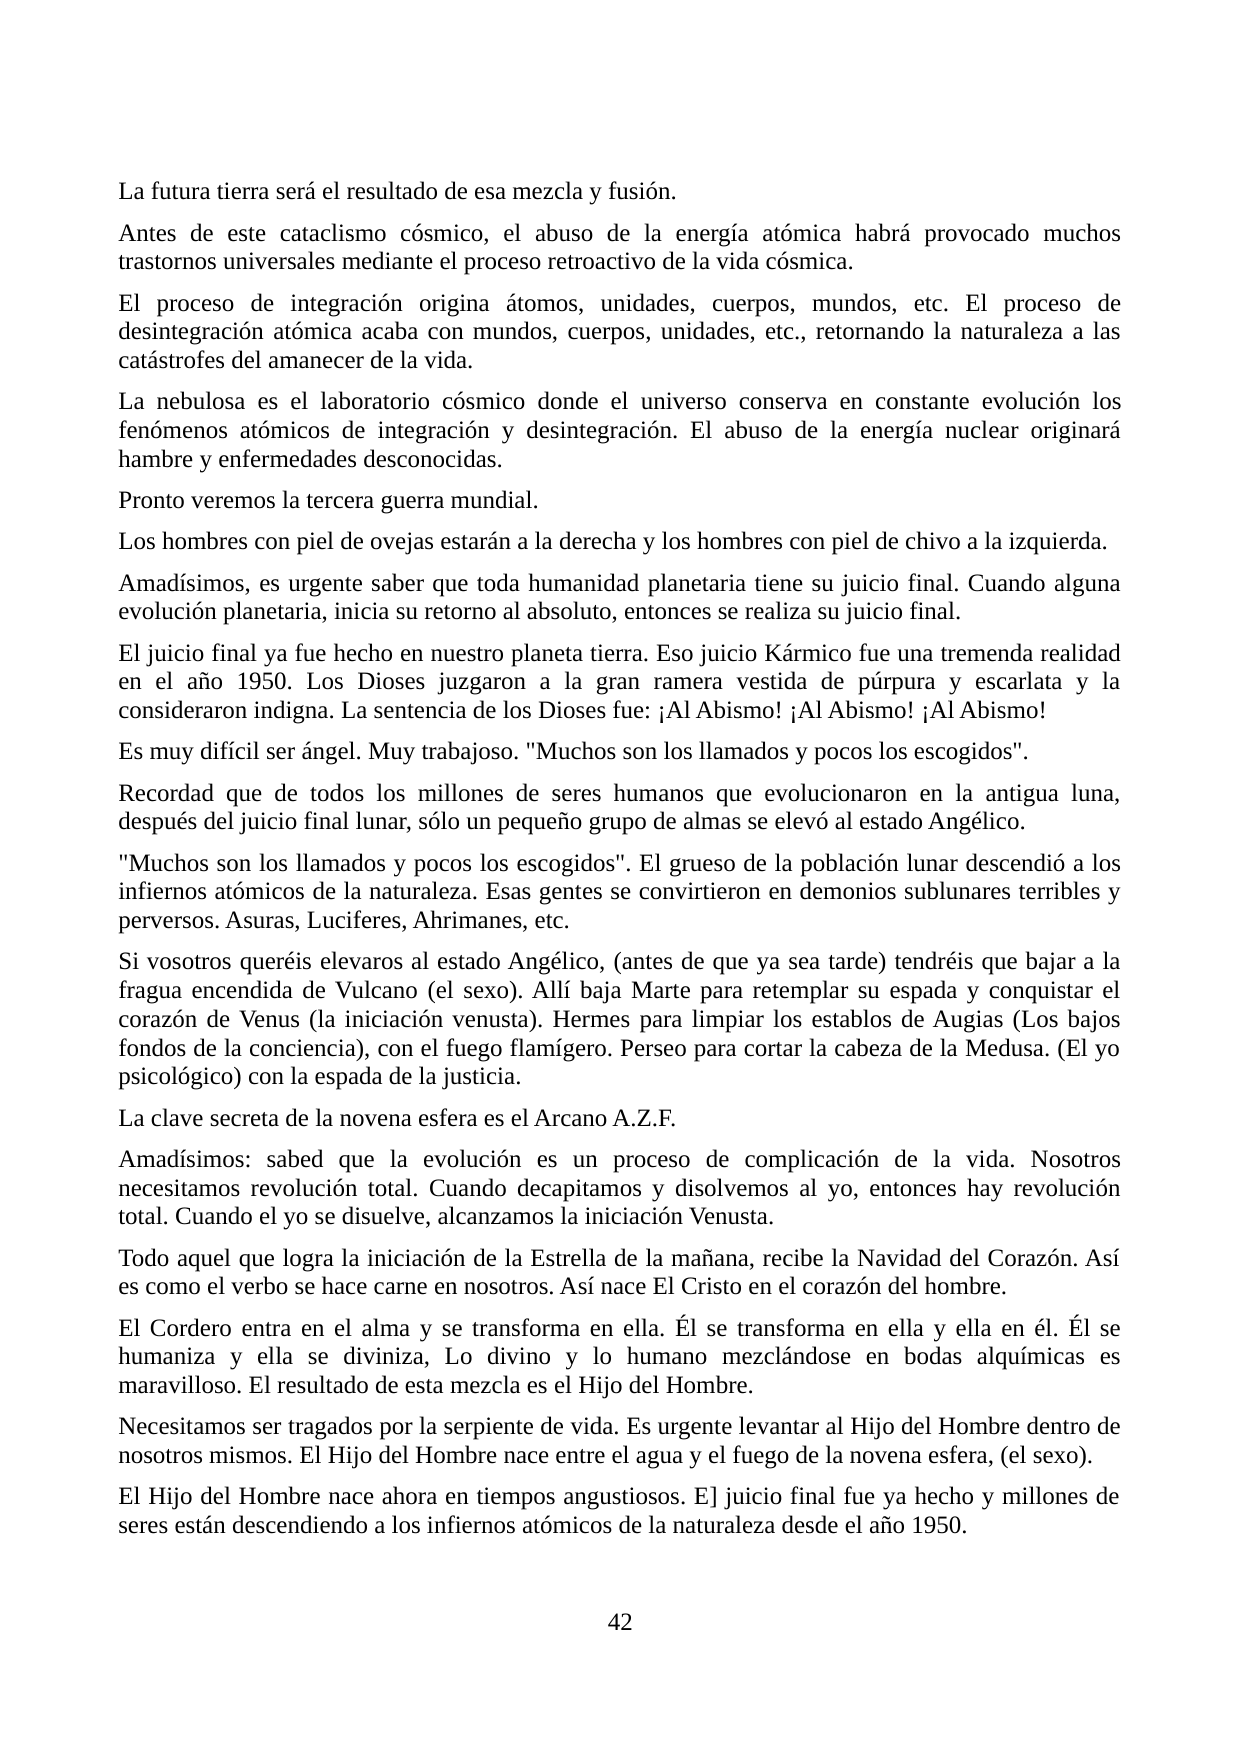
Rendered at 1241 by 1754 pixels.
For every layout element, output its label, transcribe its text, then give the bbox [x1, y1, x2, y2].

text La clave secreta de la novena esfera es el Arcano A.Z.F. [118, 1103, 1122, 1131]
text Antes de este cataclismo cósmico, el abuso de la energía atómica habrá provocado muchos trastornos universales mediante el proceso retroactivo de la vida cósmica. [118, 218, 1122, 275]
text La nebulosa es el laboratorio cósmico donde el universo conserva en constante evolución los fenómenos atómicos de integración y desintegración. El abuso de la energía nuclear originará hambre y enfermedades desconocidas. [118, 386, 1122, 473]
text El proceso de integración origina átomos, unidades, cuerpos, mundos, etc. El proceso de desintegración atómica acaba con mundos, cuerpos, unidades, etc., retornando la naturaleza a las catástrofes del amanecer de la vida. [118, 288, 1122, 374]
text Si vosotros queréis elevaros al estado Angélico, (antes de que ya sea tarde) tendréis que bajar a la fragua encendida de Vulcano (el sexo). Allí baja Marte para retemplar su espada y conquistar el corazón de Venus (la iniciación venusta). Hermes para limpiar los establos de Augias (Los bajos fondos de la conciencia), con el fuego flamígero. Perseo para cortar la cabeza de la Medusa. (El yo psicológico) con la espada de la justicia. [118, 946, 1122, 1090]
text El Cordero entra en el alma y se transforma en ella. Él se transforma en ella y ella en él. Él se humaniza y ella se diviniza, Lo divino y lo humano mezclándose en bodas alquímicas es maravilloso. El resultado de esta mezcla es el Hijo del Hombre. [118, 1313, 1122, 1399]
text Los hombres con piel de ovejas estarán a la derecha y los hombres con piel de chivo a la izquierda. [118, 526, 1122, 555]
text Amadísimos: sabed que la evolución es un proceso de complicación de la vida. Nosotros necesitamos revolución total. Cuando decapitamos y disolvemos al yo, entonces hay revolución total. Cuando el yo se disuelve, alcanzamos la iniciación Venusta. [118, 1144, 1122, 1230]
text "Muchos son los llamados y pocos los escogidos". El grueso de la población lunar descendió a los infiernos atómicos de la naturaleza. Esas gentes se convirtieron en demonios sublunares terribles y perversos. Asuras, Luciferes, Ahrimanes, etc. [118, 848, 1122, 934]
text La futura tierra será el resultado de esa mezcla y fusión. [118, 176, 1122, 205]
text El Hijo del Hombre nace ahora en tiempos angustiosos. E] juicio final fue ya hecho y millones de seres están descendiendo a los infiernos atómicos de la naturaleza desde el año 1950. [118, 1481, 1122, 1539]
text Recordad que de todos los millones de seres humanos que evolucionaron en la antigua luna, después del juicio final lunar, sólo un pequeño grupo de almas se elevó al estado Angélico. [118, 778, 1122, 835]
text Necesitamos ser tragados por la serpiente de vida. Es urgente levantar al Hijo del Hombre dentro de nosotros mismos. El Hijo del Hombre nace entre el agua y el fuego de la novena esfera, (el sexo). [118, 1411, 1122, 1469]
text Todo aquel que logra la iniciación de la Estrella de la mañana, recibe la Navidad del Corazón. Así es como el verbo se hace carne en nosotros. Así nace El Cristo en el corazón del hombre. [118, 1243, 1122, 1300]
text Es muy difícil ser ángel. Muy trabajoso. "Muchos son los llamados y pocos los escogidos". [118, 736, 1122, 765]
text El juicio final ya fue hecho en nuestro planeta tierra. Eso juicio Kármico fue una tremenda realidad en el año 1950. Los Dioses juzgaron a la gran ramera vestida de púrpura y escarlata y la consideraron indigna. La sentencia de los Dioses fue: ¡Al Abismo! ¡Al Abismo! ¡Al Abismo! [118, 638, 1122, 724]
text Amadísimos, es urgente saber que toda humanidad planetaria tiene su juicio final. Cuando alguna evolución planetaria, inicia su retorno al absoluto, entonces se realiza su juicio final. [118, 568, 1122, 625]
text Pronto veremos la tercera guerra mundial. [118, 485, 1122, 514]
